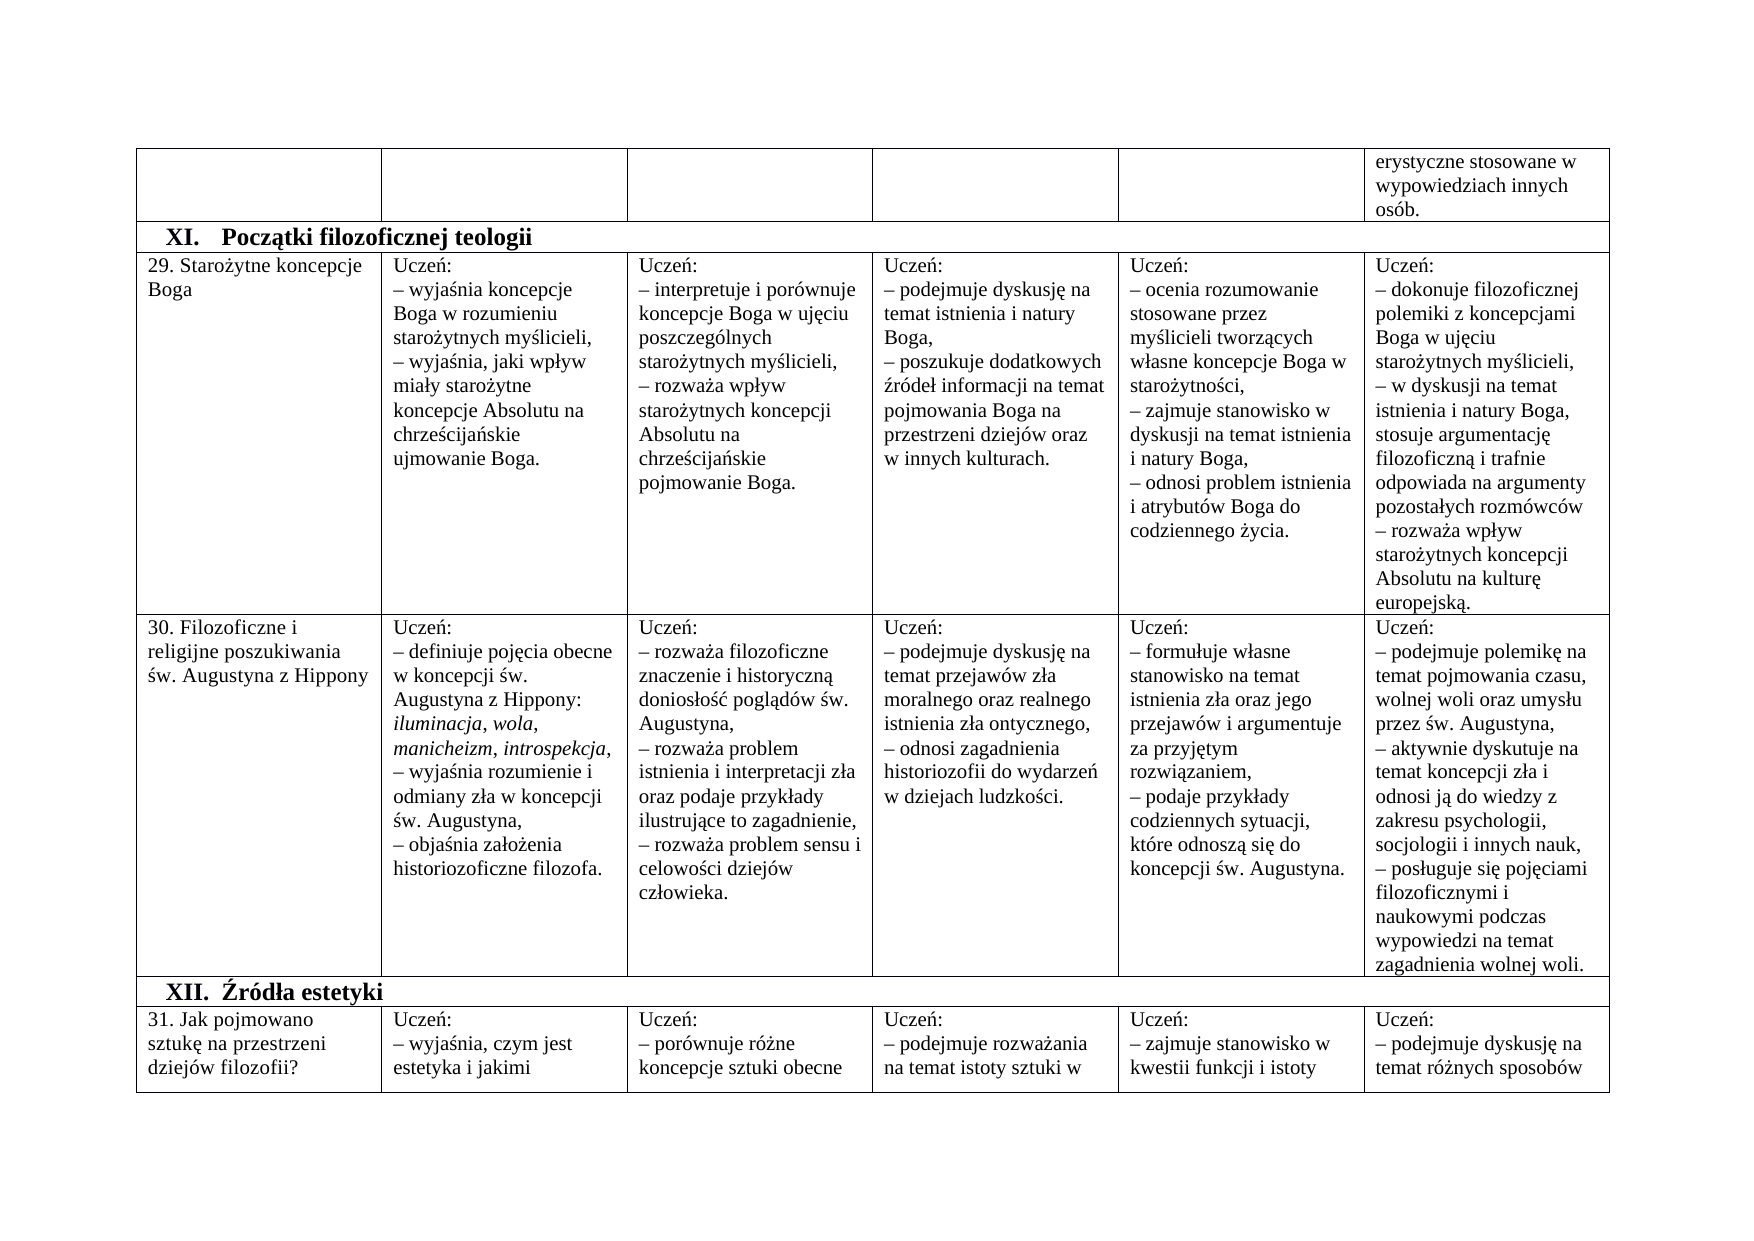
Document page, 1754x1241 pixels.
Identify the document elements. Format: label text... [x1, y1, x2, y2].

table_cell 29. Starożytne koncepcje Boga [137, 253, 381, 614]
table_cell Źródła estetyki [137, 977, 1609, 1006]
table_cell 31. Jak pojmowano sztukę na przestrzeni dziejów filozofii? [137, 1007, 381, 1092]
table_cell Uczeń: – definiuje pojęcia obecne w koncepcji św. Augustyna z Hippony: iluminacja, wola, manicheizm, introspekcja, – wyjaśnia rozumienie i odmiany zła w koncepcji św. Augustyna, – objaśnia założenia historiozoficzne filozofa. [382, 615, 627, 976]
table_cell Uczeń: – zajmuje stanowisko w kwestii funkcji i istoty [1119, 1007, 1364, 1092]
table_cell [1119, 149, 1364, 221]
table_cell 30. Filozoficzne i religijne poszukiwania św. Augustyna z Hippony [137, 615, 381, 976]
table_cell Uczeń: – porównuje różne koncepcje sztuki obecne [628, 1007, 872, 1092]
table_cell Uczeń: – podejmuje rozważania na temat istoty sztuki w [873, 1007, 1118, 1092]
table_cell Uczeń: – dokonuje filozoficznej polemiki z koncepcjami Boga w ujęciu starożytnych myślicieli, – w dyskusji na temat istnienia i natury Boga, stosuje argumentację filozoficzną i trafnie odpowiada na argumenty pozostałych rozmówców – rozważa wpływ starożytnych koncepcji Absolutu na kulturę europejską. [1365, 253, 1609, 614]
table_cell Uczeń: – podejmuje dyskusję na temat różnych sposobów [1365, 1007, 1609, 1092]
table_cell Uczeń: – wyjaśnia koncepcje Boga w rozumieniu starożytnych myślicieli, – wyjaśnia, jaki wpływ miały starożytne koncepcje Absolutu na chrześcijańskie ujmowanie Boga. [382, 253, 627, 614]
table_cell [628, 149, 872, 221]
table_cell Uczeń: – rozważa filozoficzne znaczenie i historyczną doniosłość poglądów św. Augustyna, – rozważa problem istnienia i interpretacji zła oraz podaje przykłady ilustrujące to zagadnienie, – rozważa problem sensu i celowości dziejów człowieka. [628, 615, 872, 976]
table_cell [137, 149, 381, 221]
table_cell erystyczne stosowane w wypowiedziach innych osób. [1365, 149, 1609, 221]
table_cell [873, 149, 1118, 221]
table_cell Uczeń: – podejmuje dyskusję na temat przejawów zła moralnego oraz realnego istnienia zła ontycznego, – odnosi zagadnienia historiozofii do wydarzeń w dziejach ludzkości. [873, 615, 1118, 976]
table_cell Uczeń: – interpretuje i porównuje koncepcje Boga w ujęciu poszczególnych starożytnych myślicieli, – rozważa wpływ starożytnych koncepcji Absolutu na chrześcijańskie pojmowanie Boga. [628, 253, 872, 614]
table_cell Uczeń: – podejmuje polemikę na temat pojmowania czasu, wolnej woli oraz umysłu przez św. Augustyna, – aktywnie dyskutuje na temat koncepcji zła i odnosi ją do wiedzy z zakresu psychologii, socjologii i innych nauk, – posługuje się pojęciami filozoficznymi i naukowymi podczas wypowiedzi na temat zagadnienia wolnej woli. [1365, 615, 1609, 976]
table_cell Uczeń: – ocenia rozumowanie stosowane przez myślicieli tworzących własne koncepcje Boga w starożytności, – zajmuje stanowisko w dyskusji na temat istnienia i natury Boga, – odnosi problem istnienia i atrybutów Boga do codziennego życia. [1119, 253, 1364, 614]
table_cell Początki filozoficznej teologii [137, 222, 1609, 252]
table_cell Uczeń: – formułuje własne stanowisko na temat istnienia zła oraz jego przejawów i argumentuje za przyjętym rozwiązaniem, – podaje przykłady codziennych sytuacji, które odnoszą się do koncepcji św. Augustyna. [1119, 615, 1364, 976]
table_cell Uczeń: – podejmuje dyskusję na temat istnienia i natury Boga, – poszukuje dodatkowych źródeł informacji na temat pojmowania Boga na przestrzeni dziejów oraz w innych kulturach. [873, 253, 1118, 614]
table_cell Uczeń: – wyjaśnia, czym jest estetyka i jakimi [382, 1007, 627, 1092]
table_cell [382, 149, 627, 221]
